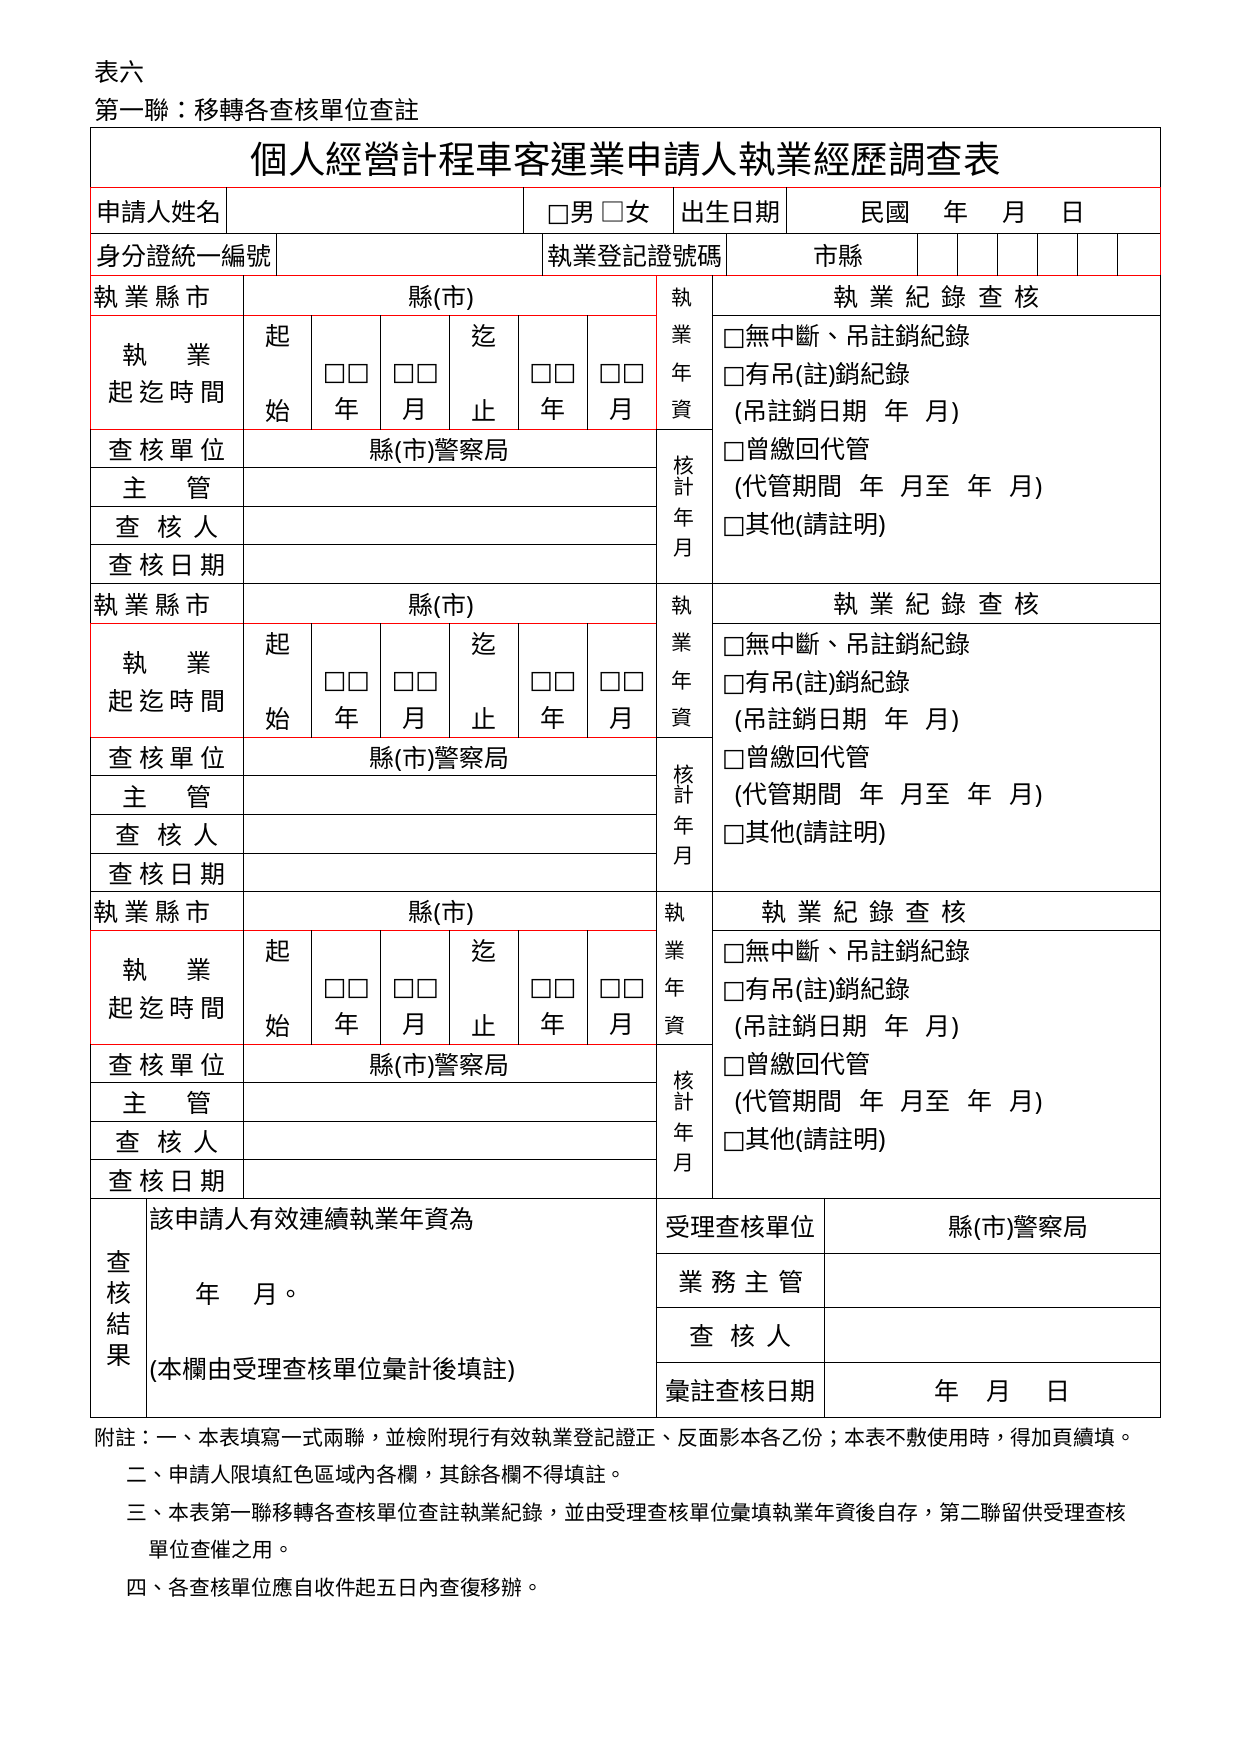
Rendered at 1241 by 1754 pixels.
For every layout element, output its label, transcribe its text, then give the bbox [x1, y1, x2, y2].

table_cell 迄 止 [450, 931, 518, 1044]
table_cell [1078, 234, 1117, 275]
table_cell 縣(市) [244, 276, 656, 315]
table_cell 執 業 紀 錄 查 核 [713, 276, 1160, 315]
table_cell 縣(市) [244, 892, 656, 930]
table_cell □無中斷、吊註銷紀錄 □有吊(註)銷紀錄 (吊註銷日期 年 月) □曾繳回代管 (代管期間 年 月至 年 月) □其他(請註明) [713, 931, 1160, 1198]
table_cell 縣(市)警察局 [244, 738, 656, 775]
table_cell [244, 815, 656, 852]
table_cell 業務主管 [657, 1254, 824, 1307]
table_cell □男 □女 [524, 188, 673, 233]
table_cell 查 核 單 位 [91, 430, 243, 467]
table_cell □□ 月 [588, 624, 656, 737]
table_cell 查 核 人 [657, 1308, 824, 1362]
table_cell 執業年資 [657, 276, 712, 428]
table_cell 縣(市)警察局 [244, 430, 656, 467]
table_cell □□ 月 [588, 931, 656, 1044]
table_cell [277, 234, 542, 275]
table_cell 查 核 單 位 [91, 1045, 243, 1082]
table_cell 執 業 紀 錄 查 核 [713, 892, 1160, 930]
table_cell [227, 188, 523, 233]
table_cell [244, 854, 656, 891]
table_cell □無中斷、吊註銷紀錄 □有吊(註)銷紀錄 (吊註銷日期 年 月) □曾繳回代管 (代管期間 年 月至 年 月) □其他(請註明) [713, 316, 1160, 583]
table_cell [1038, 234, 1077, 275]
table_cell 民國 年 月 日 [787, 188, 1160, 233]
table_cell 執 業 起 迄 時 間 [91, 931, 243, 1044]
table_cell 申請人姓名 [91, 188, 226, 233]
table_cell □□ 年 [519, 931, 587, 1044]
table_cell [918, 234, 957, 275]
table_cell 執 業 起 迄 時 間 [91, 316, 243, 428]
table_cell 起 始 [244, 624, 311, 737]
table_cell □□ 年 [312, 931, 380, 1044]
table_cell 核計 年 月 [657, 1045, 712, 1198]
table_cell [825, 1308, 1160, 1362]
table_cell □無中斷、吊註銷紀錄 □有吊(註)銷紀錄 (吊註銷日期 年 月) □曾繳回代管 (代管期間 年 月至 年 月) □其他(請註明) [713, 624, 1160, 891]
table_cell 核計 年 月 [657, 430, 712, 583]
table_cell [244, 507, 656, 544]
table_cell 執 業 縣 市 [91, 892, 243, 930]
table_cell 核計 年 月 [657, 738, 712, 891]
text 四、各查核單位應自收件起五日內查復移辦。 [94, 1568, 1162, 1605]
table_cell 主 管 [91, 1083, 243, 1121]
table_cell 查 核 結 果 [91, 1199, 146, 1417]
table_cell 受理查核單位 [657, 1199, 824, 1252]
table_cell 查 核 日 期 [91, 854, 243, 891]
table_cell □□ 月 [588, 316, 656, 428]
table_cell [244, 776, 656, 814]
table_cell 查 核 人 [91, 507, 243, 544]
table_cell 執 業 縣 市 [91, 276, 243, 315]
table_cell [1118, 234, 1160, 275]
table_cell 年 月 日 [825, 1363, 1160, 1417]
table_cell □□ 月 [381, 316, 449, 428]
text 表六 [94, 52, 1162, 89]
table_cell [244, 1122, 656, 1159]
table_cell 身分證統一編號 [91, 234, 276, 275]
table_cell 查 核 人 [91, 1122, 243, 1159]
table_cell [998, 234, 1037, 275]
table_cell 執 業 紀 錄 查 核 [713, 584, 1160, 623]
table_cell 迄 止 [450, 624, 518, 737]
table_cell 該申請人有效連續執業年資為 年 月。 (本欄由受理查核單位彙計後填註) [147, 1199, 656, 1417]
table_cell 執業登記證號碼 [543, 234, 726, 275]
table_cell 縣(市)警察局 [244, 1045, 656, 1082]
table_cell 出生日期 [674, 188, 786, 233]
table_cell 查 核 人 [91, 815, 243, 852]
table_cell [825, 1254, 1160, 1307]
table_cell □□ 月 [381, 931, 449, 1044]
table_cell 起 始 [244, 931, 311, 1044]
table_cell 縣(市)警察局 [825, 1199, 1160, 1252]
table_cell □□ 年 [519, 316, 587, 428]
table_cell □□ 年 [312, 316, 380, 428]
text 三、本表第一聯移轉各查核單位查註執業紀錄，並由受理查核單位彙填執業年資後自存，第二聯留供受理查核 單位查催之用。 [94, 1493, 1162, 1568]
table_cell 執 業 起 迄 時 間 [91, 624, 243, 737]
table_cell 查 核 日 期 [91, 545, 243, 583]
table_cell 縣(市) [244, 584, 656, 623]
table_cell [244, 1083, 656, 1121]
table_cell □□ 月 [381, 624, 449, 737]
table_cell 執 業 年 資 [657, 892, 712, 1044]
table_cell 市縣 [727, 234, 917, 275]
table_cell [958, 234, 997, 275]
table_cell 主 管 [91, 776, 243, 814]
table_cell □□ 年 [312, 624, 380, 737]
table_cell 執業年資 [657, 584, 712, 737]
table_cell 查 核 日 期 [91, 1160, 243, 1198]
table_cell 主 管 [91, 468, 243, 506]
text 二、申請人限填紅色區域內各欄，其餘各欄不得填註。 [94, 1455, 1162, 1493]
table_cell [244, 545, 656, 583]
table_cell [244, 468, 656, 506]
table_cell 起 始 [244, 316, 311, 428]
table_header 個人經營計程車客運業申請人執業經歷調查表 [91, 128, 1160, 187]
table_cell 迄 止 [450, 316, 518, 428]
table_cell 執 業 縣 市 [91, 584, 243, 623]
table_cell □□ 年 [519, 624, 587, 737]
table_cell 查 核 單 位 [91, 738, 243, 775]
text 附註：一、本表填寫一式兩聯，並檢附現行有效執業登記證正、反面影本各乙份；本表不敷使用時，得加頁續填。 [94, 1418, 1162, 1455]
table_cell 彙註查核日期 [657, 1363, 824, 1417]
table_cell [244, 1160, 656, 1198]
text 第一聯：移轉各查核單位查註 [94, 89, 1162, 127]
